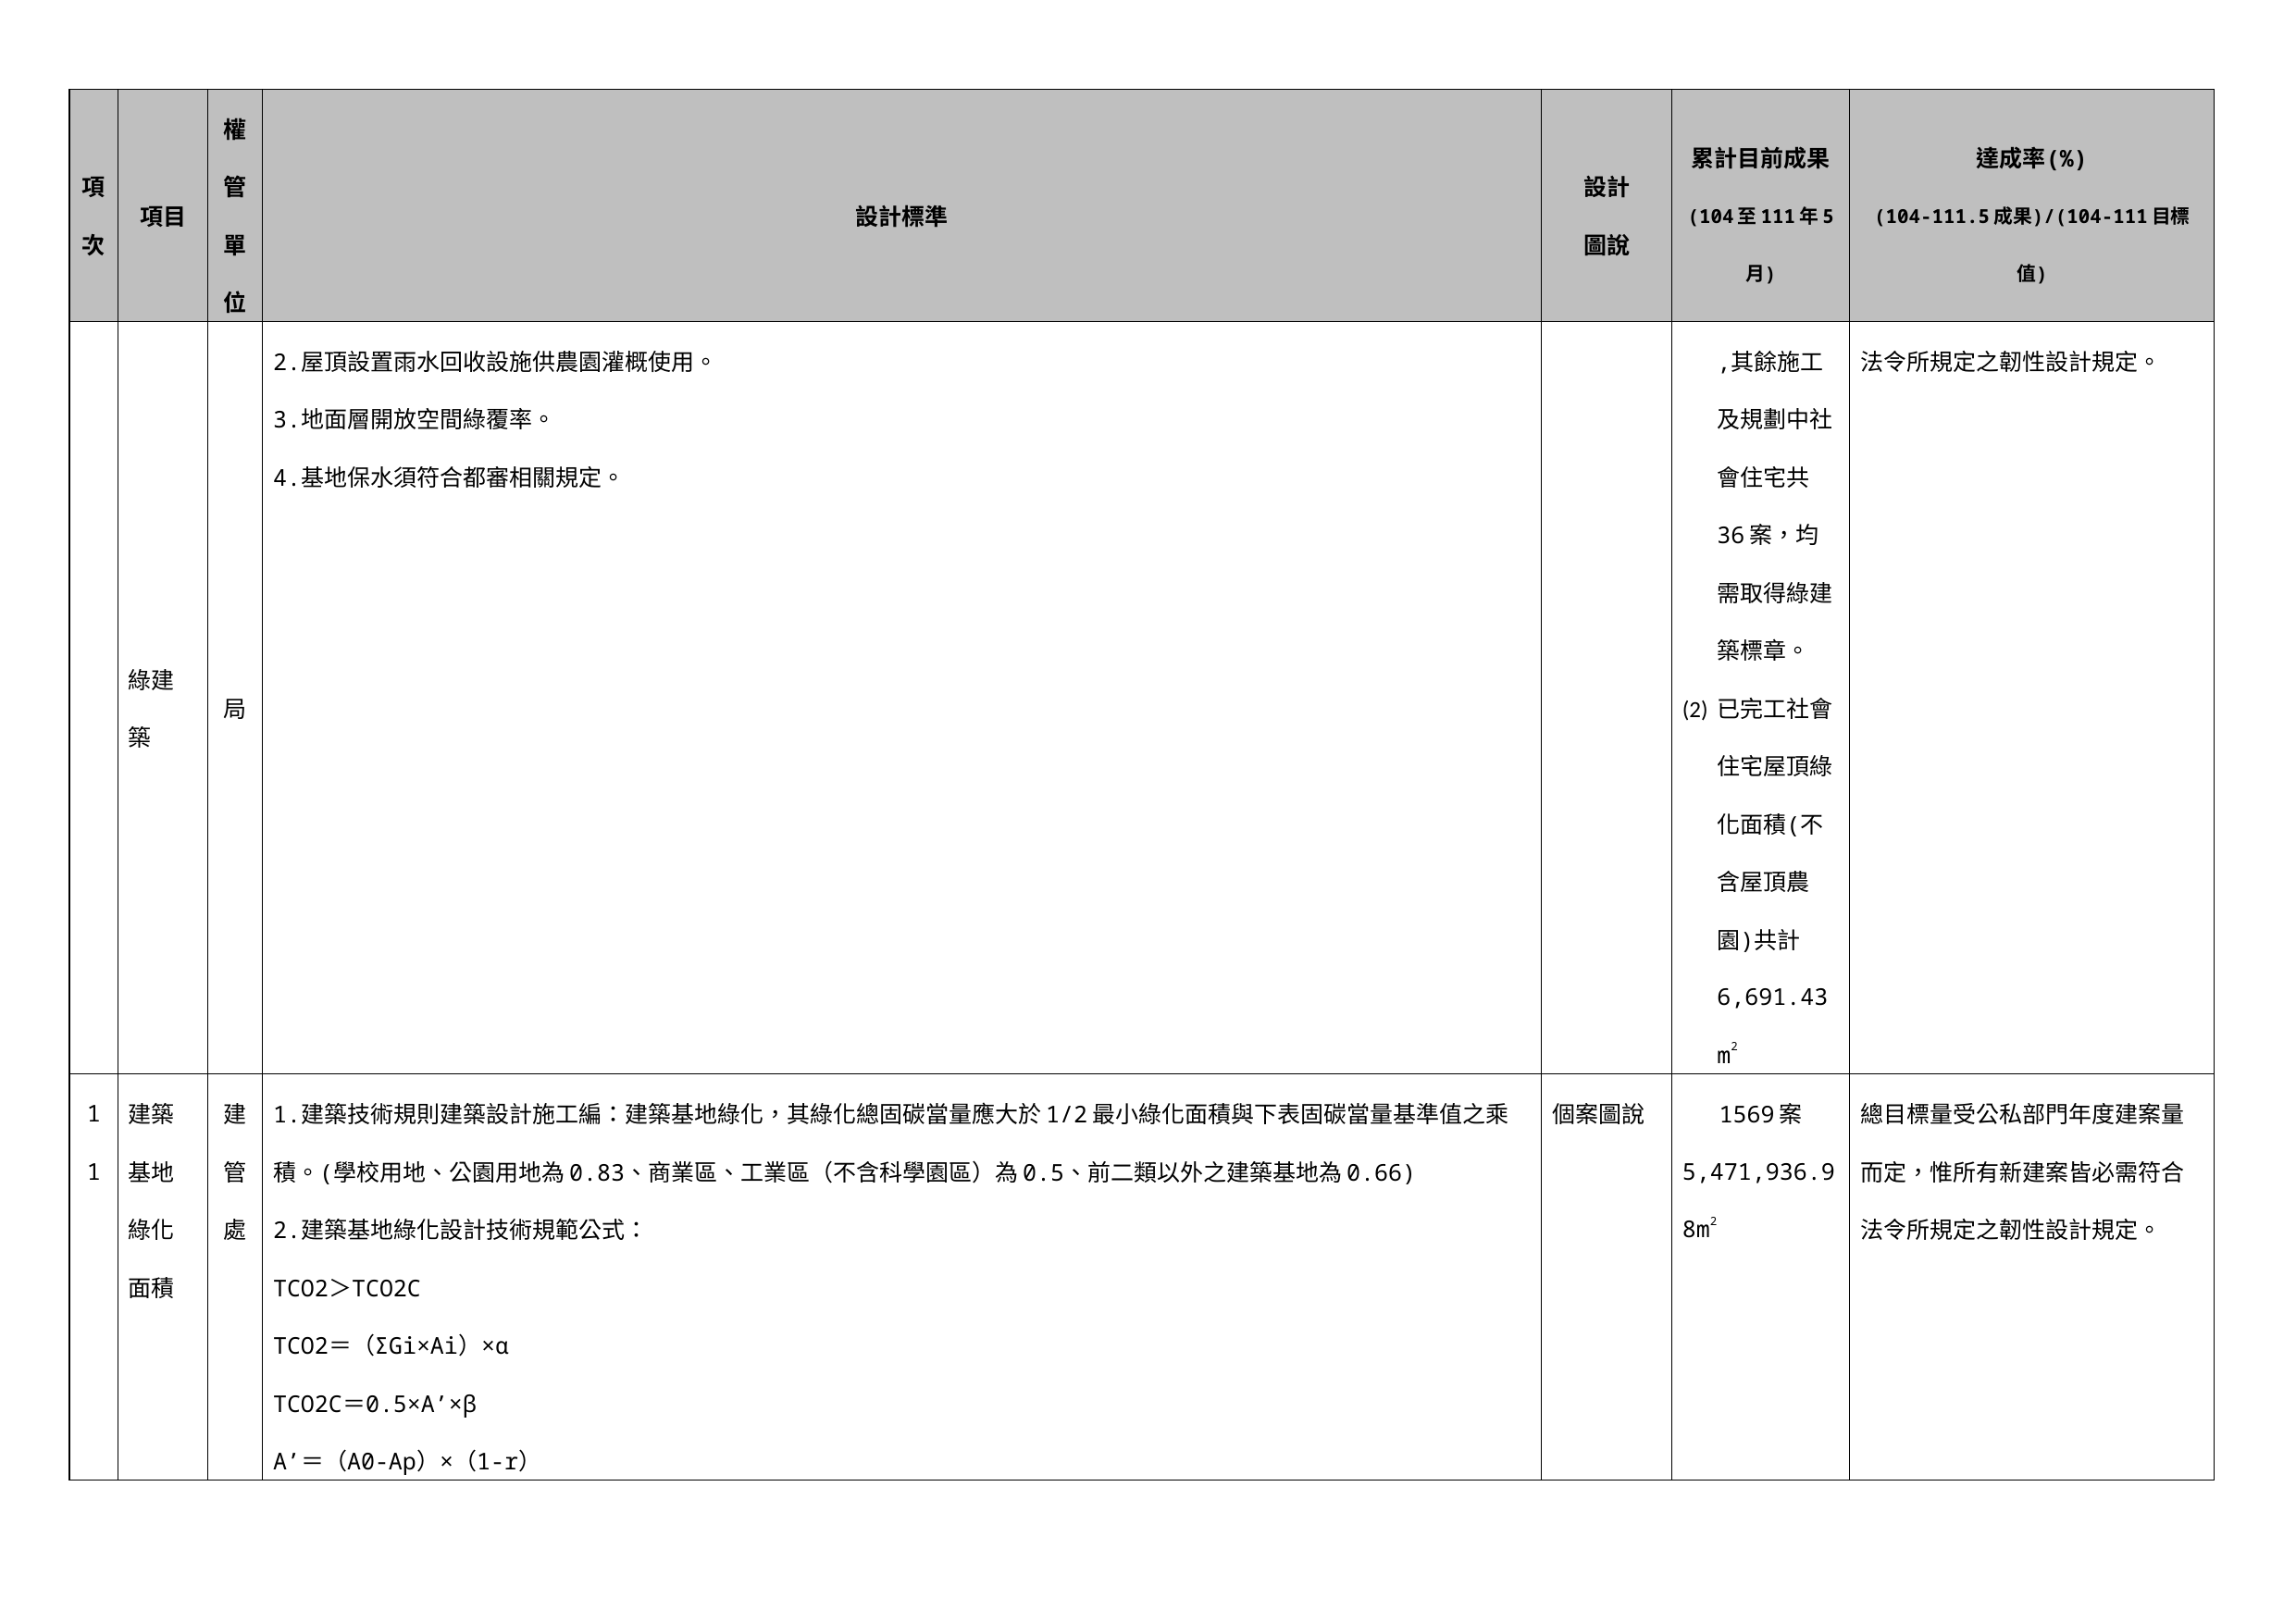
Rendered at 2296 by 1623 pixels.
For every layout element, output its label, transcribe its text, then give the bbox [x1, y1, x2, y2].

table_cell 局 [208, 322, 262, 1073]
table_cell 總目標量受公私部門年度建案量而定，惟所有新建案皆必需符合法令所規定之韌性設計規定。 [1850, 1074, 2214, 1480]
table_header 累計目前成果 (104至111年5月) [1672, 90, 1849, 321]
table_cell [1542, 322, 1671, 1073]
table_header 項目 [118, 90, 207, 321]
table_cell 法令所規定之韌性設計規定。 [1850, 322, 2214, 1073]
table_header 達成率(%) (104-111.5成果)/(104-111目標值) [1850, 90, 2214, 321]
table_cell 綠建築 [118, 322, 207, 1073]
table_header 設計標準 [263, 90, 1541, 321]
table_cell 個案圖說 [1542, 1074, 1671, 1480]
table_cell [70, 322, 118, 1073]
table_header 項次 [70, 90, 118, 321]
table_header 權管單位 [208, 90, 262, 321]
table_cell 需取得綠建築標章銅級以上。 1.設置屋頂農園、屋頂綠化等。 2.屋頂設置雨水回收設施供農園灌概使用。 3.地面層開放空間綠覆率。 4.基地保水須符合都審相關規定。 [263, 322, 1541, 1073]
table_header 設計 圖說 [1542, 90, 1671, 321]
table_cell 建管處 [208, 1074, 262, 1480]
table_cell 已完工14案 ,其餘施工及規劃中社會住宅共36案，均需取得綠建築標章。 已完工社會住宅屋頂綠化面積(不含屋頂農園)共計6,691.43m2 [1672, 322, 1849, 1073]
table_cell 建築基地綠化面積 [118, 1074, 207, 1480]
table_cell 11 [70, 1074, 118, 1480]
table_cell 1569案 5,471,936.98m2 [1672, 1074, 1849, 1480]
